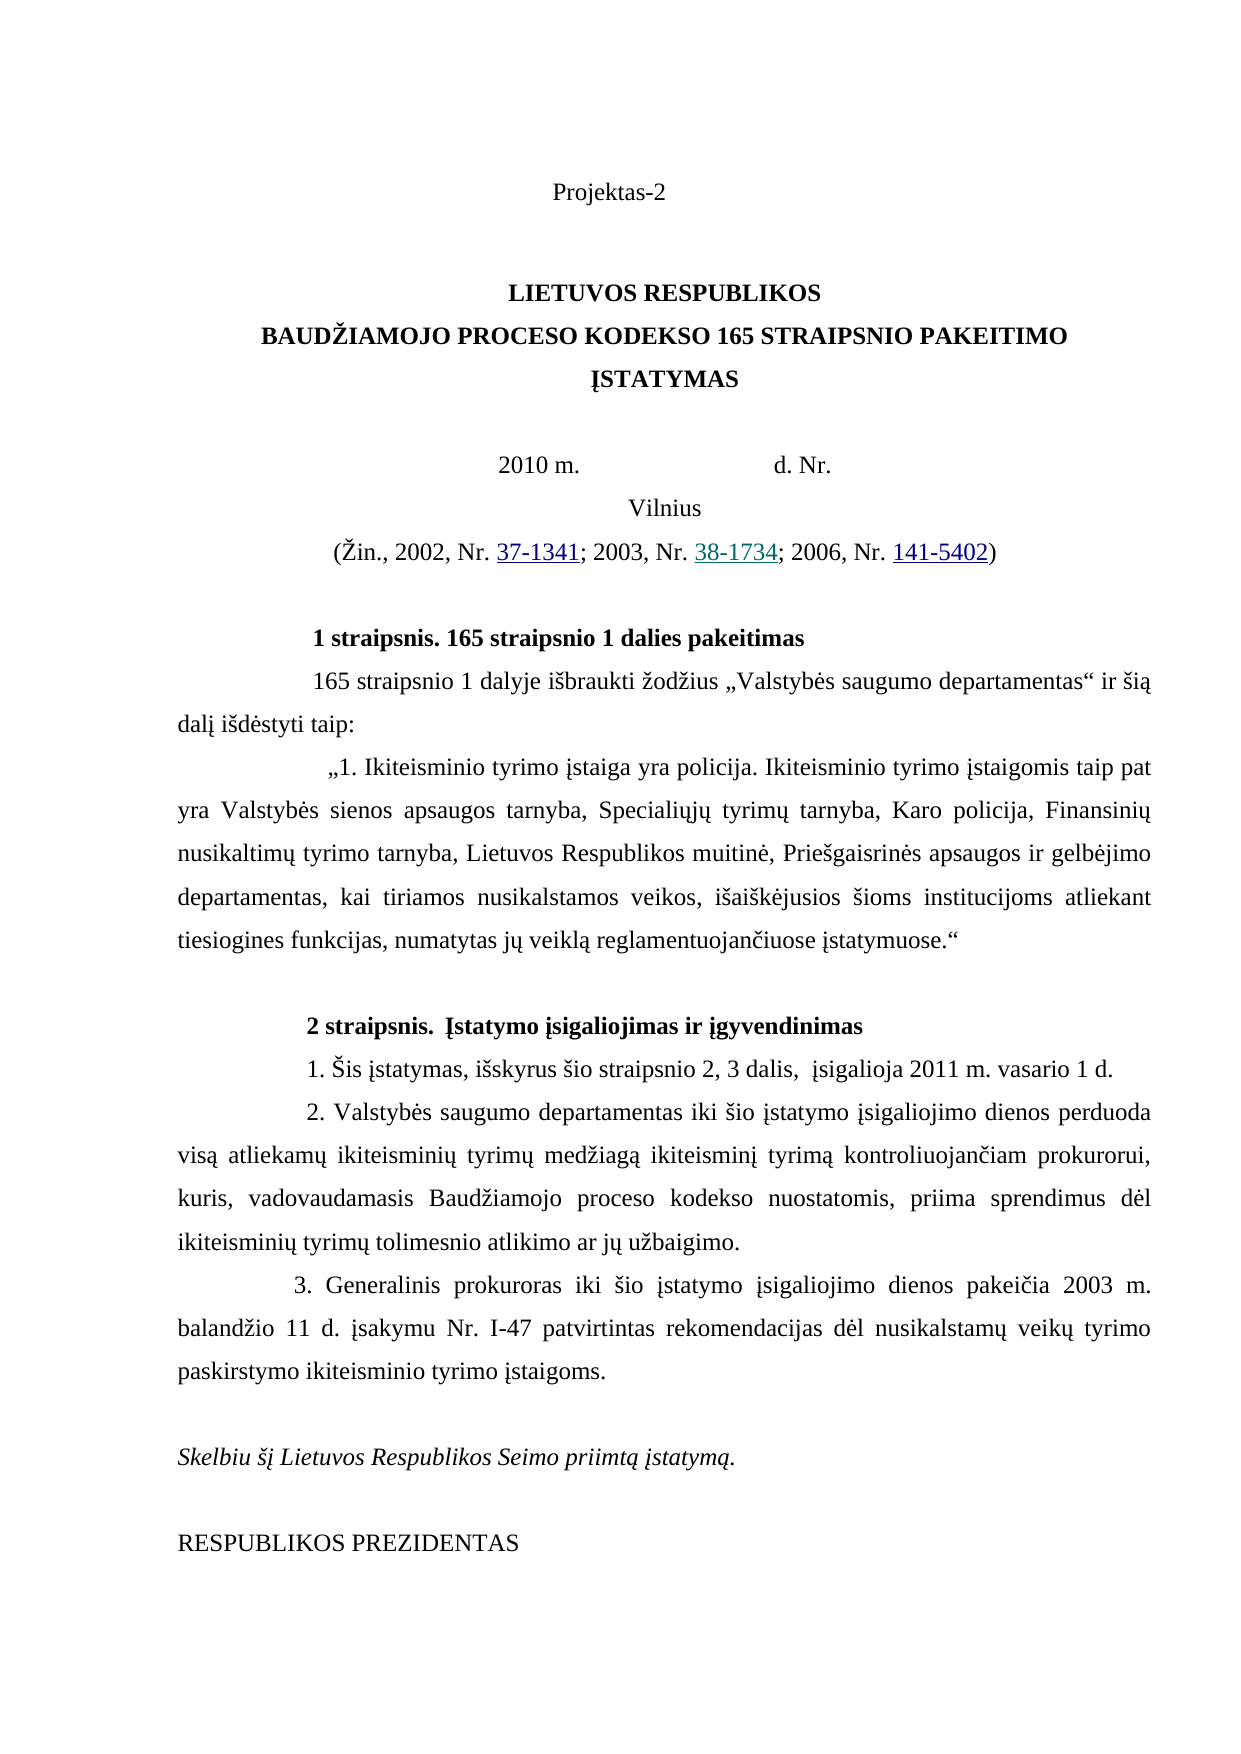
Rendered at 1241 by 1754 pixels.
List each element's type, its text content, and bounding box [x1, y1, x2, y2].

text RESPUBLIKOS PREZIDENTAS [177, 1528, 1181, 1557]
text (Žin., 2002, Nr. 37-1341; 2003, Nr. 38-1734; 2006, Nr. 141-5402) [177, 537, 1152, 565]
text Projektas-2 [177, 177, 1181, 206]
text 1. Šis įstatymas, išskyrus šio straipsnio 2, 3 dalis, įsigalioja 2011 m. vasario 1 d. [177, 1054, 1152, 1083]
text 2. Valstybės saugumo departamentas iki šio įstatymo įsigaliojimo dienos perduoda visą atliekamų ikiteisminių tyrimų medžiagą ikiteisminį tyrimą kontroliuojančiam prokurorui, kuris, vadovaudamasis Baudžiamojo proceso kodekso nuostatomis, priima sprendimus dėl ikiteisminių tyrimų tolimesnio atlikimo ar jų užbaigimo. [177, 1097, 1152, 1255]
text Skelbiu šį Lietuvos Respublikos Seimo priimtą įstatymą. [177, 1442, 1152, 1471]
text ĮSTATYMAS [177, 364, 1152, 393]
text LIETUVOS RESPUBLIKOS [177, 278, 1152, 307]
text 2010 m. d. Nr. [177, 450, 1152, 479]
text 165 straipsnio 1 dalyje išbraukti žodžius „Valstybės saugumo departamentas“ ir šią dalį išdėstyti taip: [177, 666, 1152, 738]
text 1 straipsnis. 165 straipsnio 1 dalies pakeitimas [177, 623, 1152, 652]
text „1. Ikiteisminio tyrimo įstaiga yra policija. Ikiteisminio tyrimo įstaigomis taip pat yra Valstybės sienos apsaugos tarnyba, Specialiųjų tyrimų tarnyba, Karo policija, Finansinių nusikaltimų tyrimo tarnyba, Lietuvos Respublikos muitinė, Priešgaisrinės apsaugos ir gelbėjimo departamentas, kai tiriamos nusikalstamos veikos, išaiškėjusios šioms institucijoms atliekant tiesiogines funkcijas, numatytas jų veiklą reglamentuojančiuose įstatymuose.“ [177, 752, 1152, 953]
text 2 straipsnis. Įstatymo įsigaliojimas ir įgyvendinimas [177, 1011, 1152, 1040]
text 3. Generalinis prokuroras iki šio įstatymo įsigaliojimo dienos pakeičia 2003 m. balandžio 11 d. įsakymu Nr. I-47 patvirtintas rekomendacijas dėl nusikalstamų veikų tyrimo paskirstymo ikiteisminio tyrimo įstaigoms. [177, 1270, 1152, 1385]
text Vilnius [177, 493, 1152, 522]
text BAUDŽIAMOJO PROCESO KODEKSO 165 STRAIPSNIO PAKEITIMO [177, 321, 1152, 350]
